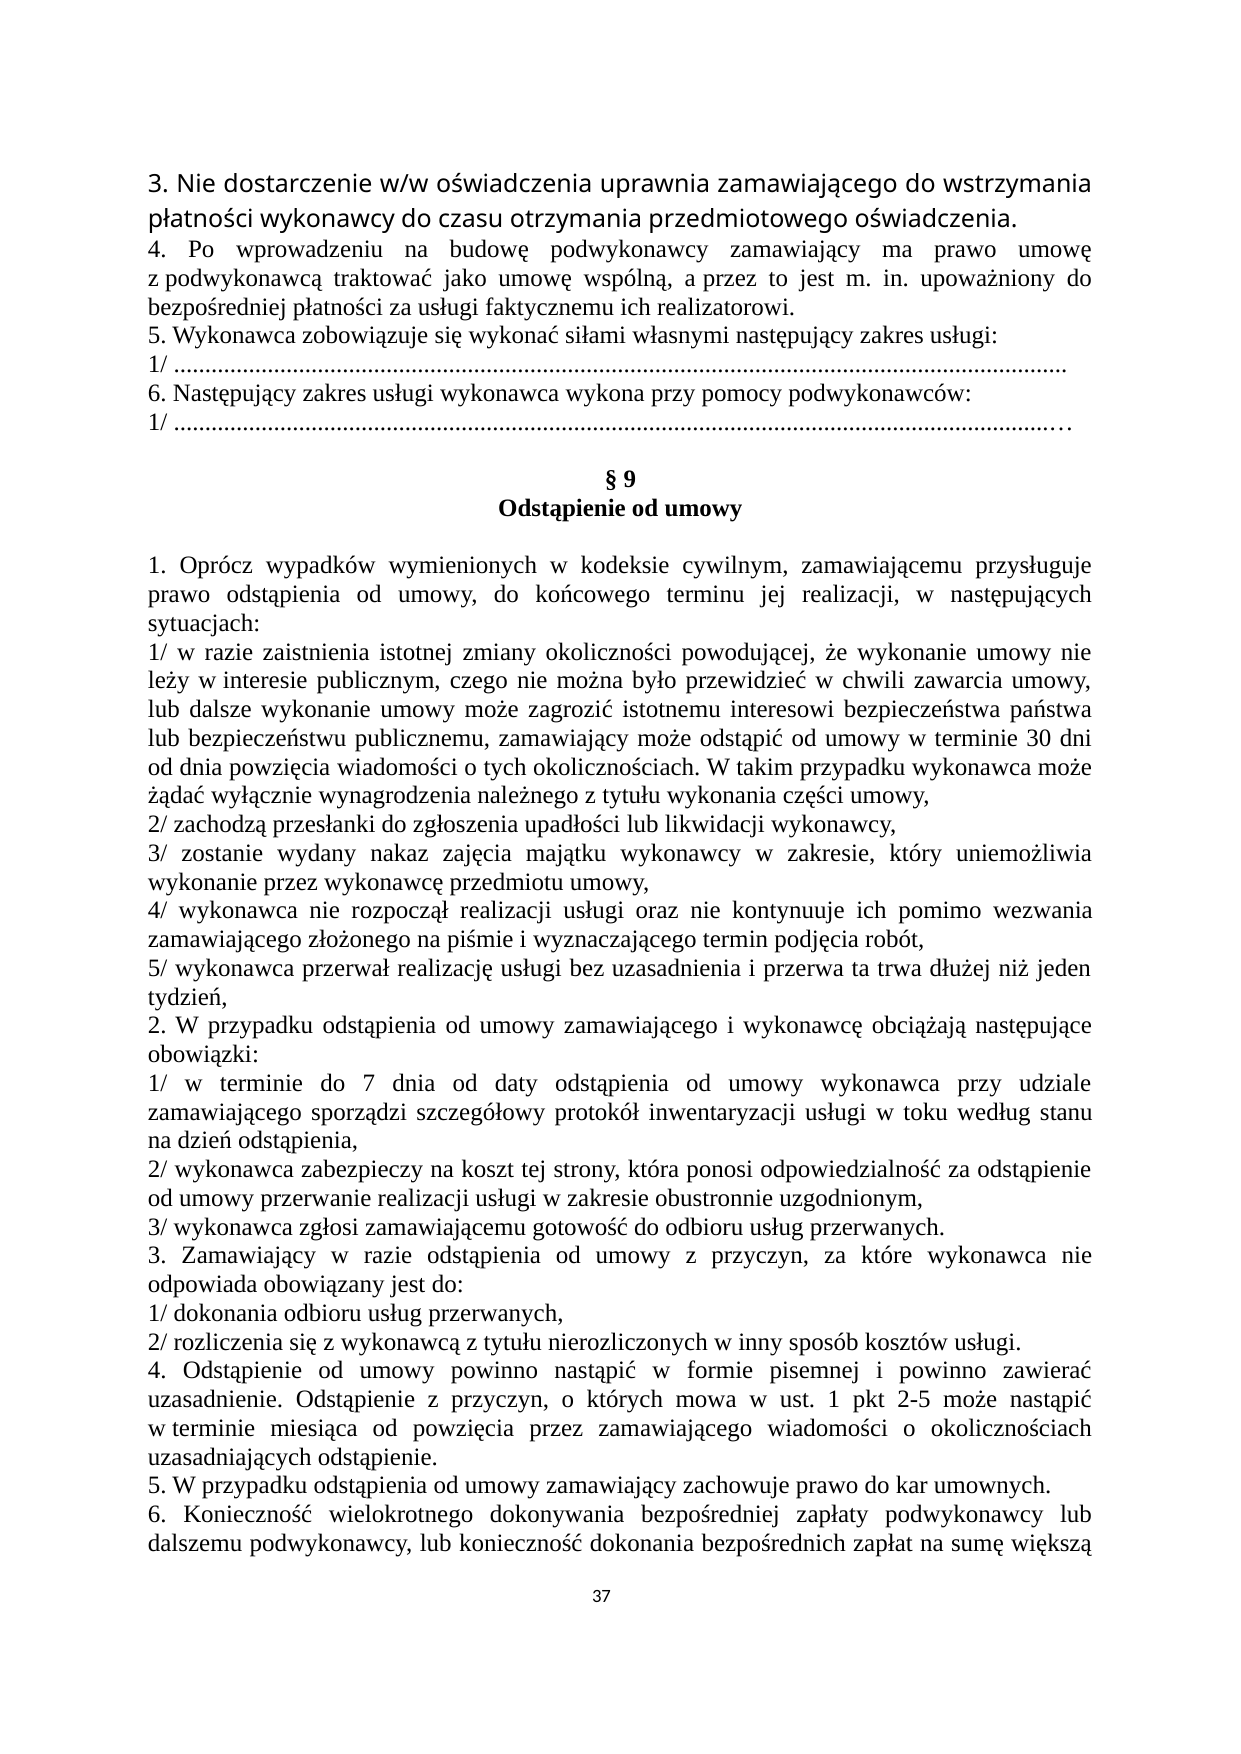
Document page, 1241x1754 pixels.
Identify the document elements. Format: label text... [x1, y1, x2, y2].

text 6. Konieczność wielokrotnego dokonywania bezpośredniej zapłaty podwykonawcy lub dalszemu podwykonawcy, lub konieczność dokonania bezpośrednich zapłat na sumę większą [148, 1499, 1093, 1557]
text 1. Oprócz wypadków wymienionych w kodeksie cywilnym, zamawiającemu przysługuje prawo odstąpienia od umowy, do końcowego terminu jej realizacji, w następujących sytuacjach: [148, 551, 1093, 637]
text 3/ wykonawca zgłosi zamawiającemu gotowość do odbioru usług przerwanych. [148, 1212, 1093, 1241]
text Odstąpienie od umowy [148, 493, 1093, 522]
text 5. Wykonawca zobowiązuje się wykonać siłami własnymi następujący zakres usługi: [148, 321, 1093, 349]
text 2/ zachodzą przesłanki do zgłoszenia upadłości lub likwidacji wykonawcy, [148, 809, 1093, 838]
text 2. W przypadku odstąpienia od umowy zamawiającego i wykonawcę obciążają następujące obowiązki: [148, 1011, 1093, 1068]
text 1/ ............................................................................................................................................… [148, 407, 1093, 436]
text § 9 [148, 464, 1093, 493]
text 2/ rozliczenia się z wykonawcą z tytułu nierozliczonych w inny sposób kosztów usługi. [148, 1327, 1093, 1356]
text 1/ w razie zaistnienia istotnej zmiany okoliczności powodującej, że wykonanie umowy nie leży w interesie publicznym, czego nie można było przewidzieć w chwili zawarcia umowy, lub dalsze wykonanie umowy może zagrozić istotnemu interesowi bezpieczeństwa państwa lub bezpieczeństwu publicznemu, zamawiający może odstąpić od umowy w terminie 30 dni od dnia powzięcia wiadomości o tych okolicznościach. W takim przypadku wykonawca może żądać wyłącznie wynagrodzenia należnego z tytułu wykonania części umowy, [148, 637, 1093, 809]
text 1/ ............................................................................................................................................... [148, 349, 1093, 378]
text 1/ dokonania odbioru usług przerwanych, [148, 1298, 1093, 1327]
text 6. Następujący zakres usługi wykonawca wykona przy pomocy podwykonawców: [148, 378, 1093, 407]
text 1/ w terminie do 7 dnia od daty odstąpienia od umowy wykonawca przy udziale zamawiającego sporządzi szczegółowy protokół inwentaryzacji usługi w toku według stanu na dzień odstąpienia, [148, 1068, 1093, 1154]
text 3/ zostanie wydany nakaz zajęcia majątku wykonawcy w zakresie, który uniemożliwia wykonanie przez wykonawcę przedmiotu umowy, [148, 838, 1093, 896]
text 5. W przypadku odstąpienia od umowy zamawiający zachowuje prawo do kar umownych. [148, 1471, 1093, 1499]
text 4. Odstąpienie od umowy powinno nastąpić w formie pisemnej i powinno zawierać uzasadnienie. Odstąpienie z przyczyn, o których mowa w ust. 1 pkt 2-5 może nastąpić w terminie miesiąca od powzięcia przez zamawiającego wiadomości o okolicznościach uzasadniających odstąpienie. [148, 1356, 1093, 1471]
text 3. Zamawiający w razie odstąpienia od umowy z przyczyn, za które wykonawca nie odpowiada obowiązany jest do: [148, 1241, 1093, 1298]
text 5/ wykonawca przerwał realizację usługi bez uzasadnienia i przerwa ta trwa dłużej niż jeden tydzień, [148, 953, 1093, 1011]
text 2/ wykonawca zabezpieczy na koszt tej strony, która ponosi odpowiedzialność za odstąpienie od umowy przerwanie realizacji usługi w zakresie obustronnie uzgodnionym, [148, 1154, 1093, 1212]
text 4. Po wprowadzeniu na budowę podwykonawcy zamawiający ma prawo umowę z podwykonawcą traktować jako umowę wspólną, a przez to jest m. in. upoważniony do bezpośredniej płatności za usługi faktycznemu ich realizatorowi. [148, 234, 1093, 321]
text 4/ wykonawca nie rozpoczął realizacji usługi oraz nie kontynuuje ich pomimo wezwania zamawiającego złożonego na piśmie i wyznaczającego termin podjęcia robót, [148, 896, 1093, 953]
text 3. Nie dostarczenie w/w oświadczenia uprawnia zamawiającego do wstrzymania płatności wykonawcy do czasu otrzymania przedmiotowego oświadczenia. [148, 166, 1093, 234]
